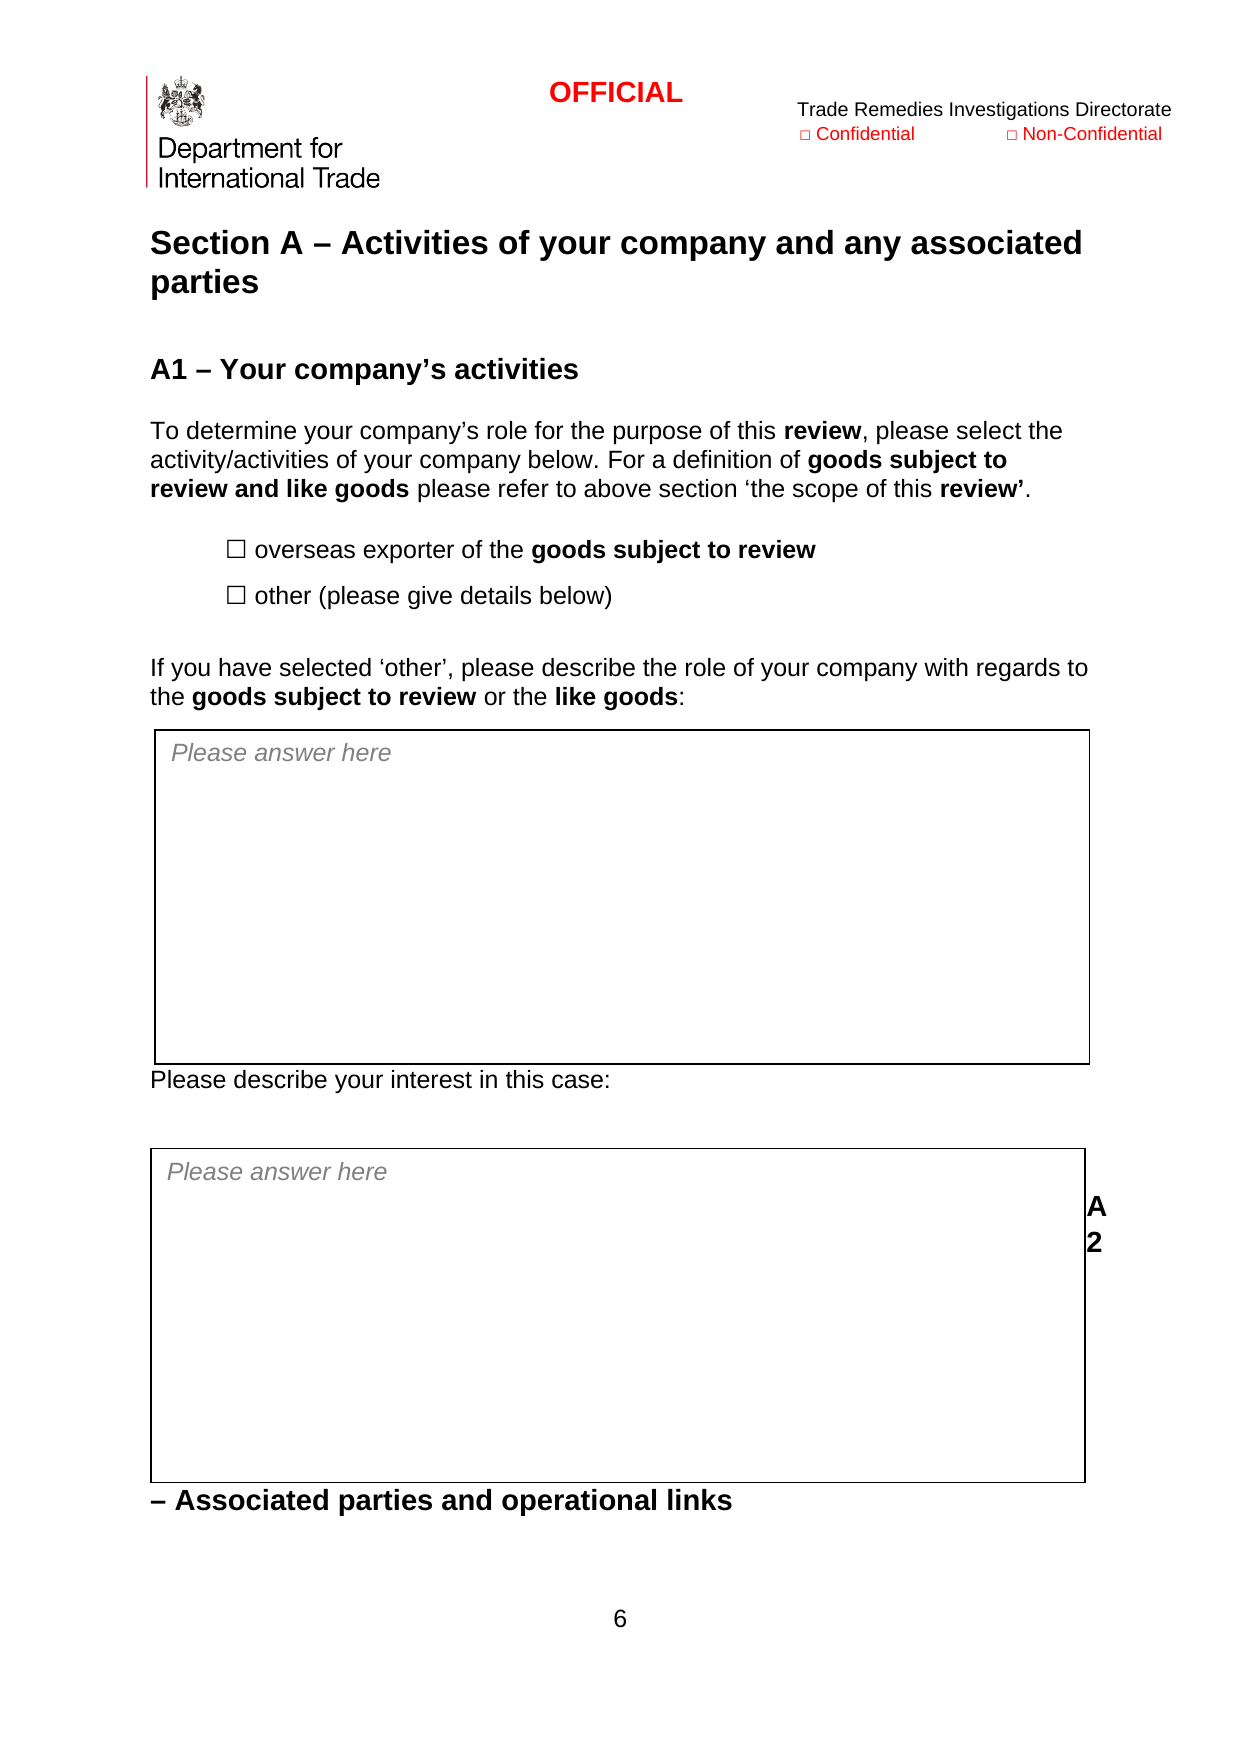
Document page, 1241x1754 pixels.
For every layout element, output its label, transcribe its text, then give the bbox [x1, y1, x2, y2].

subtitle Section A – Activities of your company and any associated parties [150, 223, 1090, 300]
text To determine your company’s role for the purpose of this review, please select the activity/activities of your company below. For a definition of goods subject to review and like goods please refer to above section ‘the scope of this review’. [150, 416, 1090, 503]
text If you have selected ‘other’, please describe the role of your company with regards to the goods subject to review or the like goods: [150, 653, 1090, 711]
text Please answer here [167, 1157, 1069, 1185]
text ☐ other (please give details below) [225, 578, 1090, 612]
text [156, 731, 1089, 1063]
subtitle A1 – Your company’s activities [150, 352, 1090, 385]
subtitle A2 – Associated parties and operational links [150, 1189, 1090, 1517]
text Please answer here [171, 738, 1074, 767]
text Please describe your interest in this case: [150, 739, 1090, 1094]
text ☐ overseas exporter of the goods subject to review [225, 531, 1090, 565]
